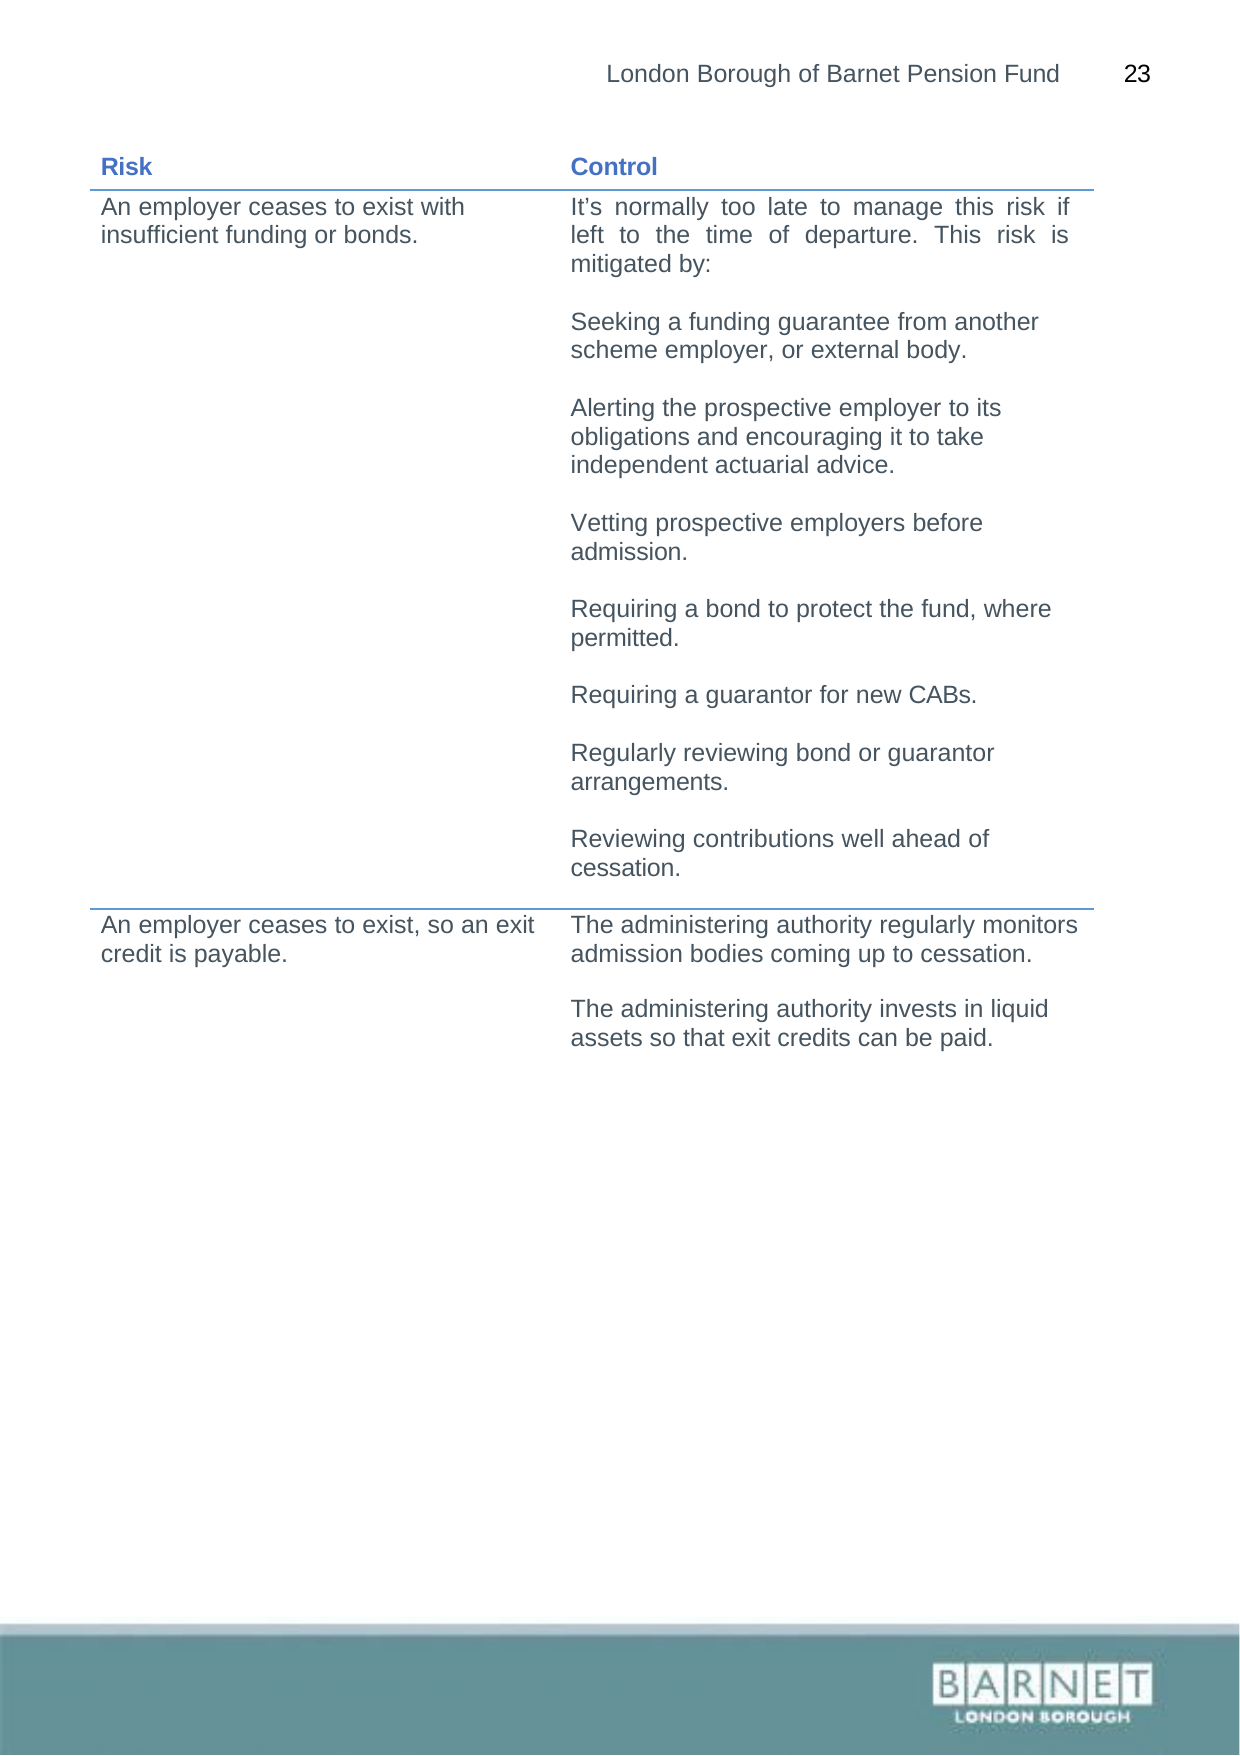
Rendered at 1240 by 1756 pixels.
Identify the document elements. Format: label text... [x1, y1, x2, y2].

table_cell It’s normally too late to manage this risk if left to the time of departure. This risk is mitigated by: Seeking a funding guarantee from another scheme employer, or external body. Alerting the prospective employer to its obligations and encouraging it to take independent actuarial advice. Vetting prospective employers before admission. Requiring a bond to protect the fund, where permitted. Requiring a guarantor for new CABs. Regularly reviewing bond or guarantor arrangements. Reviewing contributions well ahead of cessation. [553, 191, 1093, 908]
table_cell An employer ceases to exist, so an exit credit is payable. [90, 910, 552, 1052]
table_cell An employer ceases to exist with insufficient funding or bonds. [90, 191, 552, 908]
table_header Control [553, 153, 1093, 189]
table_header Risk [90, 153, 552, 189]
table_cell The administering authority regularly monitors admission bodies coming up to cessation. The administering authority invests in liquid assets so that exit credits can be paid. [553, 910, 1093, 1052]
